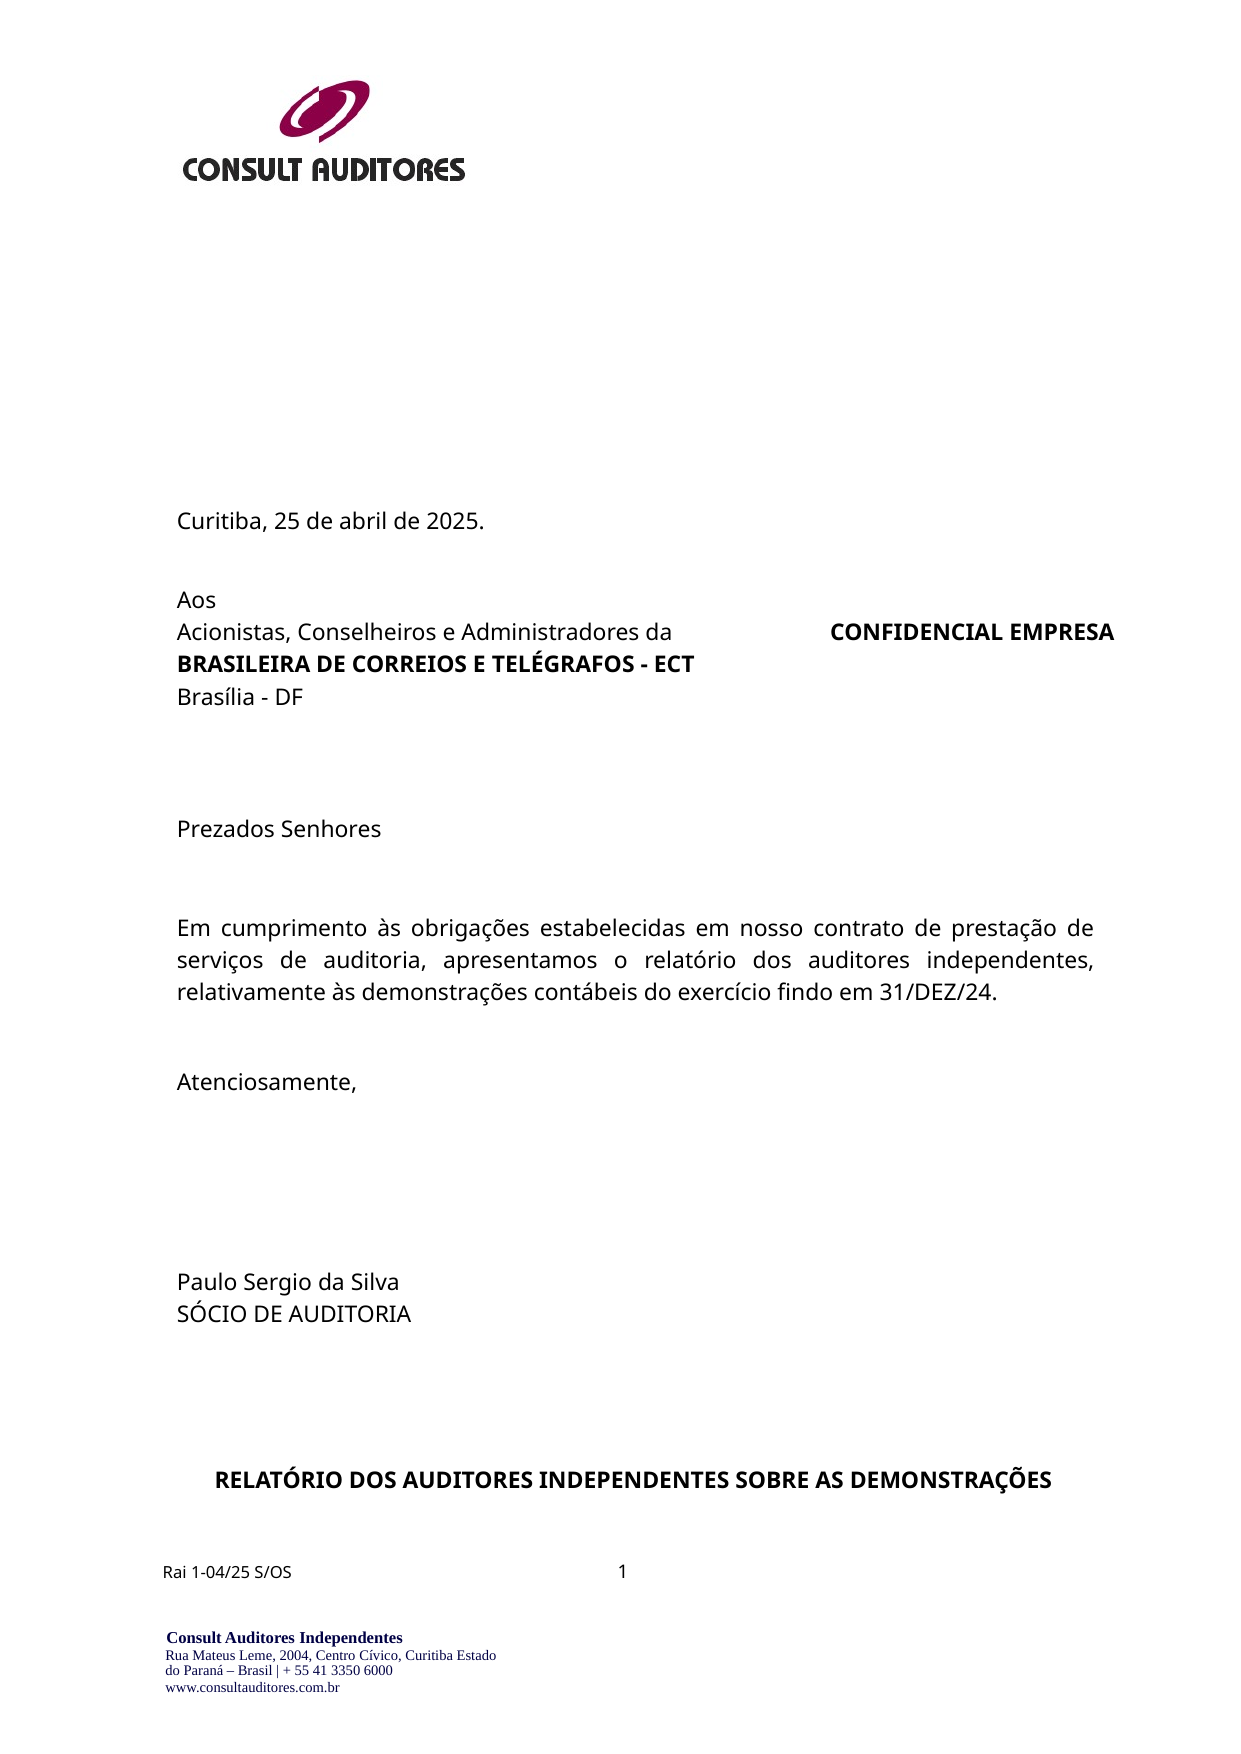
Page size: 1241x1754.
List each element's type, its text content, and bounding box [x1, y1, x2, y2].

text RELATÓRIO DOS AUDITORES INDEPENDENTES SOBRE AS DEMONSTRAÇÕES [176, 1464, 1178, 1495]
text Brasília - DF [177, 680, 1095, 712]
subtitle Acionistas, Conselheiros e Administradores da CONFIDENCIAL EMPRESA BRASILEIRA DE CORREIOS E TELÉGRAFOS - ECT [177, 616, 1178, 679]
text SÓCIO DE AUDITORIA [177, 1298, 1095, 1329]
text Curitiba, 25 de abril de 2025. [177, 505, 1095, 536]
text Atenciosamente, [177, 1066, 1095, 1097]
text Prezados Senhores [177, 813, 1095, 844]
text Aos [177, 584, 1095, 615]
text Em cumprimento às obrigações estabelecidas em nosso contrato de prestação de serviços de auditoria, apresentamos o relatório dos auditores independentes, relativamente às demonstrações contábeis do exercício findo em 31/DEZ/24. [177, 912, 1095, 1007]
text Paulo Sergio da Silva [177, 1266, 1095, 1297]
